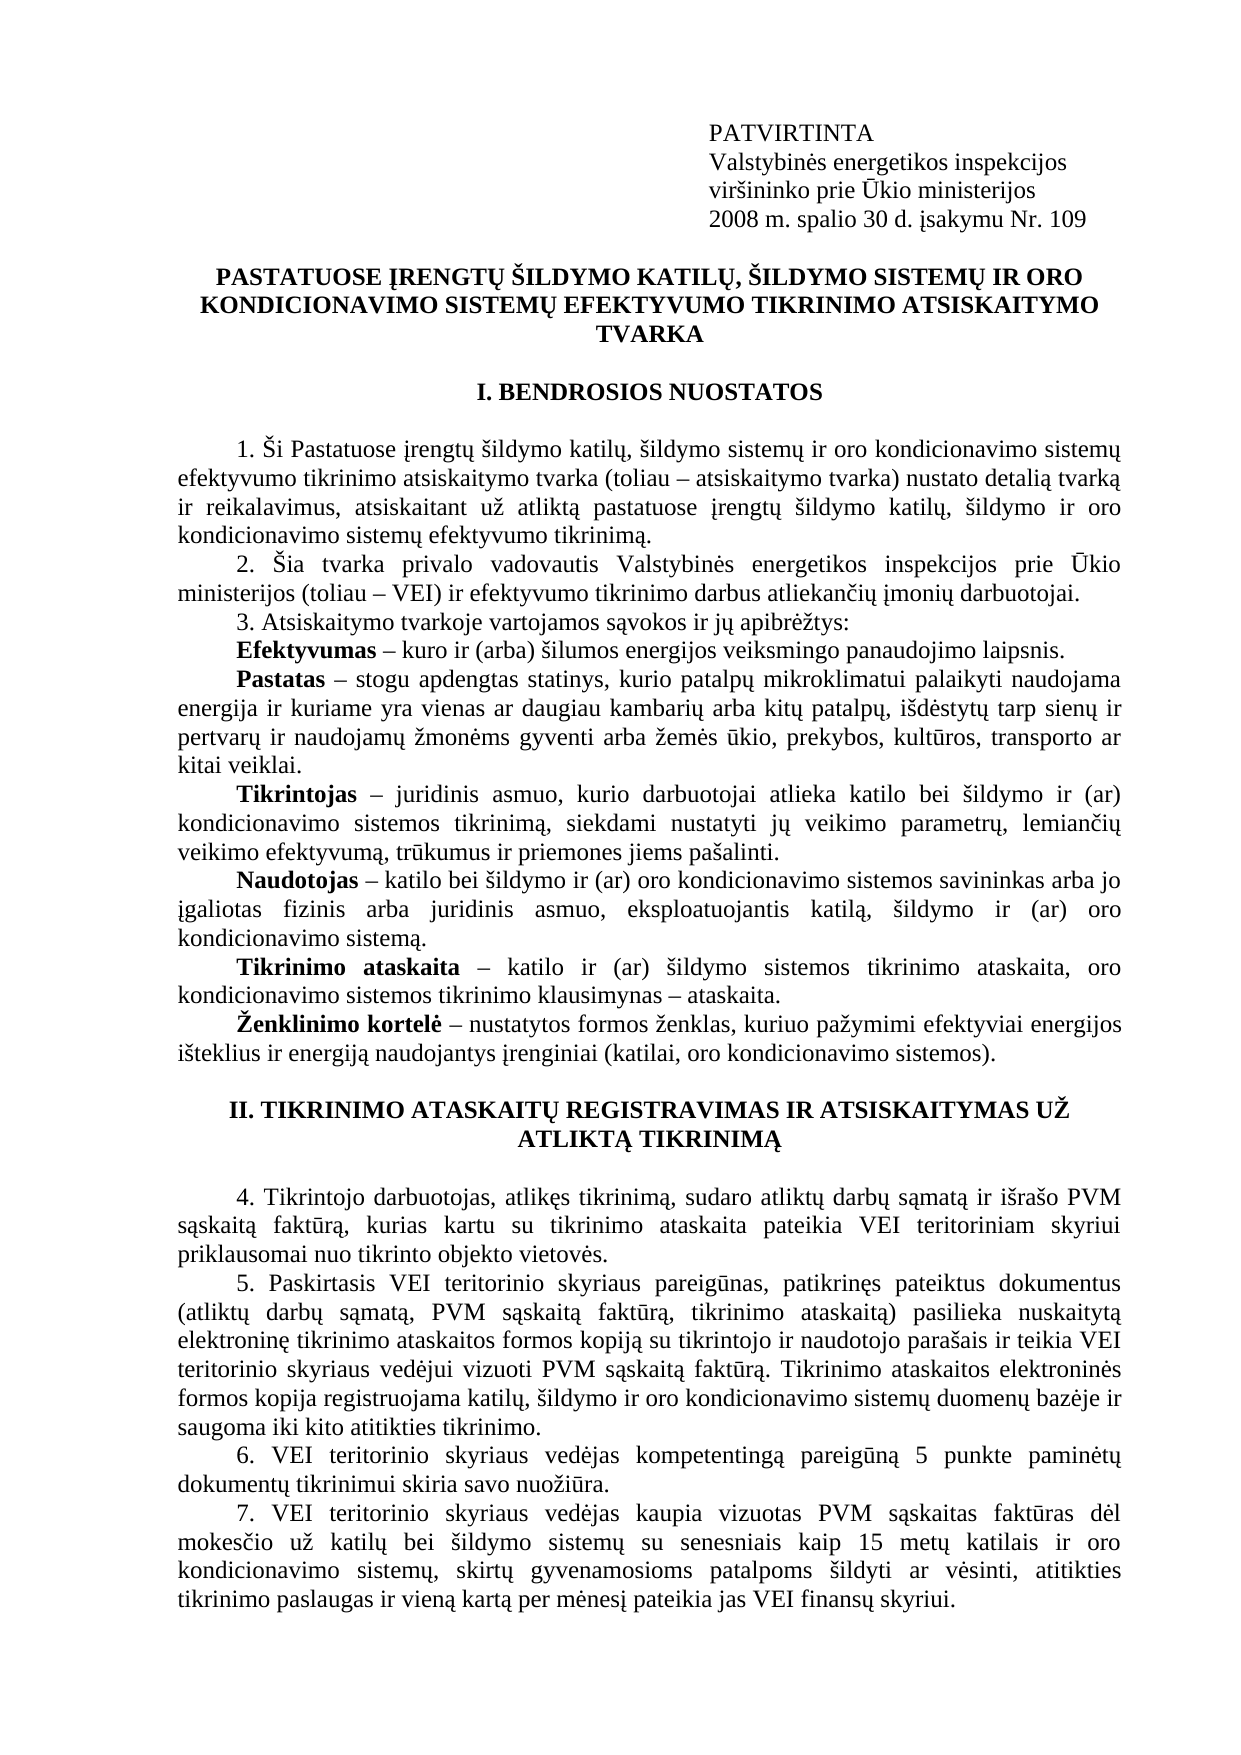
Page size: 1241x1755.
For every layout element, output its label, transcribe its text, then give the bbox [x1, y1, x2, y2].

text Pastatas – stogu apdengtas statinys, kurio patalpų mikroklimatui palaikyti naudojama energija ir kuriame yra vienas ar daugiau kambarių arba kitų patalpų, išdėstytų tarp sienų ir pertvarų ir naudojamų žmonėms gyventi arba žemės ūkio, prekybos, kultūros, transporto ar kitai veiklai. [177, 664, 1122, 779]
text Efektyvumas – kuro ir (arba) šilumos energijos veiksmingo panaudojimo laipsnis. [177, 636, 1122, 664]
text II. TIKRINIMO ATASKAITŲ REGISTRAVIMAS IR ATSISKAITYMAS UŽ ATLIKTĄ TIKRINIMĄ [177, 1096, 1122, 1153]
text Ženklinimo kortelė – nustatytos formos ženklas, kuriuo pažymimi efektyviai energijos išteklius ir energiją naudojantys įrenginiai (katilai, oro kondicionavimo sistemos). [177, 1009, 1122, 1067]
text 2008 m. spalio 30 d. įsakymu Nr. 109 [177, 204, 1122, 233]
text Valstybinės energetikos inspekcijos [177, 147, 1122, 176]
text Tikrinimo ataskaita – katilo ir (ar) šildymo sistemos tikrinimo ataskaita, oro kondicionavimo sistemos tikrinimo klausimynas – ataskaita. [177, 952, 1122, 1009]
text 7. VEI teritorinio skyriaus vedėjas kaupia vizuotas PVM sąskaitas faktūras dėl mokesčio už katilų bei šildymo sistemų su senesniais kaip 15 metų katilais ir oro kondicionavimo sistemų, skirtų gyvenamosioms patalpoms šildyti ar vėsinti, atitikties tikrinimo paslaugas ir vieną kartą per mėnesį pateikia jas VEI finansų skyriui. [177, 1498, 1122, 1613]
text 6. VEI teritorinio skyriaus vedėjas kompetentingą pareigūną 5 punkte paminėtų dokumentų tikrinimui skiria savo nuožiūra. [177, 1441, 1122, 1498]
text viršininko prie Ūkio ministerijos [177, 176, 1122, 204]
text Naudotojas – katilo bei šildymo ir (ar) oro kondicionavimo sistemos savininkas arba jo įgaliotas fizinis arba juridinis asmuo, eksploatuojantis katilą, šildymo ir (ar) oro kondicionavimo sistemą. [177, 866, 1122, 952]
text 4. Tikrintojo darbuotojas, atlikęs tikrinimą, sudaro atliktų darbų sąmatą ir išrašo PVM sąskaitą faktūrą, kurias kartu su tikrinimo ataskaita pateikia VEI teritoriniam skyriui priklausomai nuo tikrinto objekto vietovės. [177, 1182, 1122, 1268]
text Tikrintojas – juridinis asmuo, kurio darbuotojai atlieka katilo bei šildymo ir (ar) kondicionavimo sistemos tikrinimą, siekdami nustatyti jų veikimo parametrų, lemiančių veikimo efektyvumą, trūkumus ir priemones jiems pašalinti. [177, 779, 1122, 866]
text 3. Atsiskaitymo tvarkoje vartojamos sąvokos ir jų apibrėžtys: [177, 607, 1122, 636]
text 1. Ši Pastatuose įrengtų šildymo katilų, šildymo sistemų ir oro kondicionavimo sistemų efektyvumo tikrinimo atsiskaitymo tvarka (toliau – atsiskaitymo tvarka) nustato detalią tvarką ir reikalavimus, atsiskaitant už atliktą pastatuose įrengtų šildymo katilų, šildymo ir oro kondicionavimo sistemų efektyvumo tikrinimą. [177, 434, 1122, 549]
text 2. Šia tvarka privalo vadovautis Valstybinės energetikos inspekcijos prie Ūkio ministerijos (toliau – VEI) ir efektyvumo tikrinimo darbus atliekančių įmonių darbuotojai. [177, 549, 1122, 607]
text 5. Paskirtasis VEI teritorinio skyriaus pareigūnas, patikrinęs pateiktus dokumentus (atliktų darbų sąmatą, PVM sąskaitą faktūrą, tikrinimo ataskaitą) pasilieka nuskaitytą elektroninę tikrinimo ataskaitos formos kopiją su tikrintojo ir naudotojo parašais ir teikia VEI teritorinio skyriaus vedėjui vizuoti PVM sąskaitą faktūrą. Tikrinimo ataskaitos elektroninės formos kopija registruojama katilų, šildymo ir oro kondicionavimo sistemų duomenų bazėje ir saugoma iki kito atitikties tikrinimo. [177, 1268, 1122, 1441]
text PASTATUOSE ĮRENGTŲ ŠILDYMO KATILŲ, ŠILDYMO SISTEMŲ IR ORO KONDICIONAVIMO SISTEMŲ EFEKTYVUMO TIKRINIMO ATSISKAITYMO TVARKA [177, 262, 1122, 348]
text PATVIRTINTA [177, 118, 1122, 147]
text I. BENDROSIOS NUOSTATOS [177, 377, 1122, 406]
